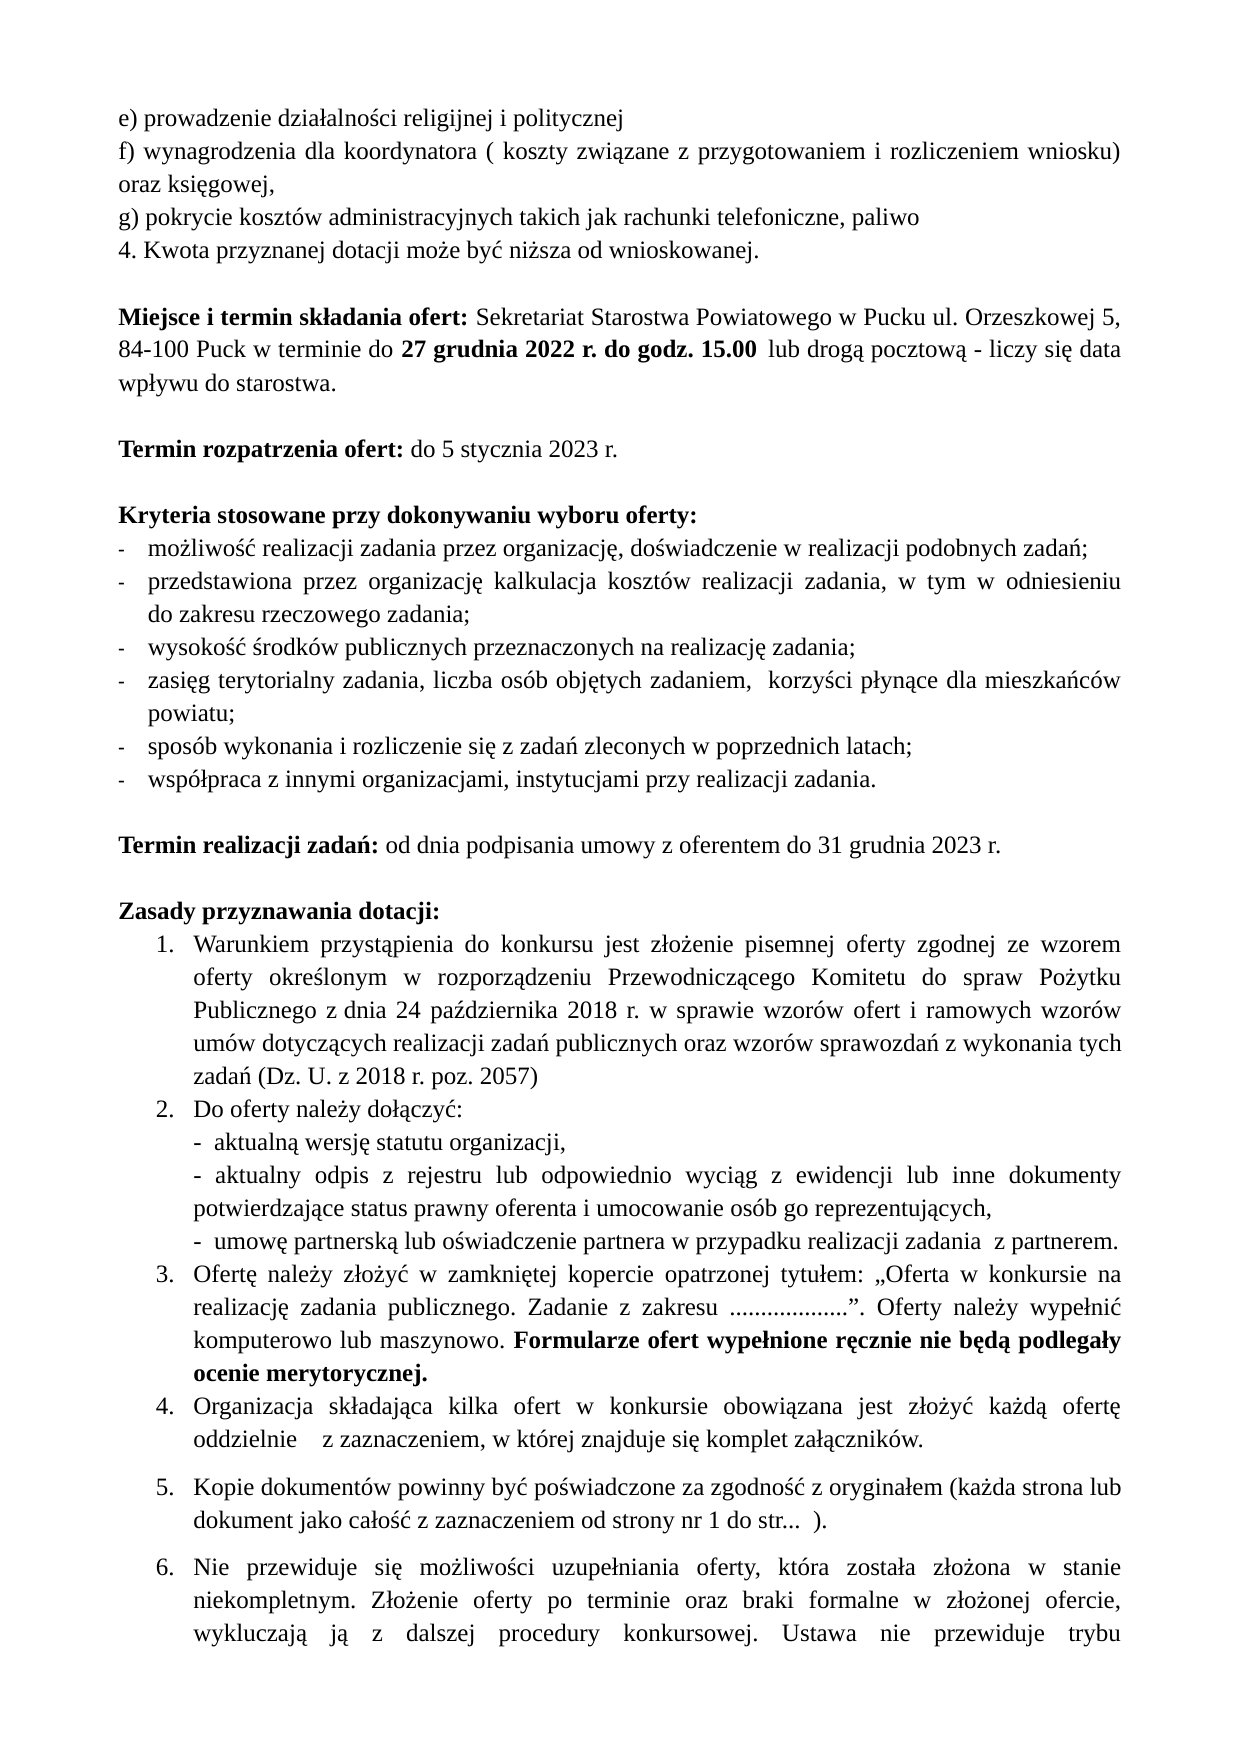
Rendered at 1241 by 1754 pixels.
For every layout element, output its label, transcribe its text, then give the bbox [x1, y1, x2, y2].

list wysokość środków publicznych przeznaczonych na realizację zadania; [118, 632, 1122, 661]
text - umowę partnerską lub oświadczenie partnera w przypadku realizacji zadania z partnerem. [193, 1226, 1122, 1255]
text - aktualny odpis z rejestru lub odpowiednio wyciąg z ewidencji lub inne dokumenty potwierdzające status prawny oferenta i umocowanie osób go reprezentujących, [193, 1160, 1122, 1222]
list współpraca z innymi organizacjami, instytucjami przy realizacji zadania. [118, 764, 1122, 793]
text Termin realizacji zadań: od dnia podpisania umowy z oferentem do 31 grudnia 2023 r. [118, 830, 1122, 859]
list Nie przewiduje się możliwości uzupełniania oferty, która została złożona w stanie niekompletnym. Złożenie oferty po terminie oraz braki formalne w złożonej ofercie, wykluczają ją z dalszej procedury konkursowej. Ustawa nie przewiduje trybu [156, 1552, 1122, 1647]
list Kopie dokumentów powinny być poświadczone za zgodność z oryginałem (każda strona lub dokument jako całość z zaznaczeniem od strony nr 1 do str... ). [156, 1472, 1122, 1534]
list zasięg terytorialny zadania, liczba osób objętych zadaniem, korzyści płynące dla mieszkańców powiatu; [118, 665, 1122, 727]
text - aktualną wersję statutu organizacji, [193, 1127, 1122, 1156]
list możliwość realizacji zadania przez organizację, doświadczenie w realizacji podobnych zadań; [118, 533, 1122, 561]
text e) prowadzenie działalności religijnej i politycznej [118, 103, 1122, 132]
list przedstawiona przez organizację kalkulacja kosztów realizacji zadania, w tym w odniesieniu do zakresu rzeczowego zadania; [118, 566, 1122, 627]
text Miejsce i termin składania ofert: Sekretariat Starostwa Powiatowego w Pucku ul. Orzeszkowej 5, 84-100 Puck w terminie do 27 grudnia 2022 r. do godz. 15.00 lub drogą pocztową - liczy się data wpływu do starostwa. [118, 302, 1122, 396]
text 4. Kwota przyznanej dotacji może być niższa od wnioskowanej. [118, 236, 1122, 264]
text f) wynagrodzenia dla koordynatora ( koszty związane z przygotowaniem i rozliczeniem wniosku) oraz księgowej, [118, 136, 1122, 198]
list Warunkiem przystąpienia do konkursu jest złożenie pisemnej oferty zgodnej ze wzorem oferty określonym w rozporządzeniu Przewodniczącego Komitetu do spraw Pożytku Publicznego z dnia 24 października 2018 r. w sprawie wzorów ofert i ramowych wzorów umów dotyczących realizacji zadań publicznych oraz wzorów sprawozdań z wykonania tych zadań (Dz. U. z 2018 r. poz. 2057) [156, 929, 1122, 1090]
text Termin rozpatrzenia ofert: do 5 stycznia 2023 r. [118, 434, 1122, 462]
list Organizacja składająca kilka ofert w konkursie obowiązana jest złożyć każdą ofertę oddzielnie z zaznaczeniem, w której znajduje się komplet załączników. [156, 1391, 1122, 1453]
list Do oferty należy dołączyć: [156, 1094, 1122, 1123]
list Ofertę należy złożyć w zamkniętej kopercie opatrzonej tytułem: „Oferta w konkursie na realizację zadania publicznego. Zadanie z zakresu ...................”. Oferty należy wypełnić komputerowo lub maszynowo. Formularze ofert wypełnione ręcznie nie będą podlegały ocenie merytorycznej. [156, 1259, 1122, 1387]
text Kryteria stosowane przy dokonywaniu wyboru oferty: [118, 500, 1122, 528]
text g) pokrycie kosztów administracyjnych takich jak rachunki telefoniczne, paliwo [118, 202, 1122, 231]
text Zasady przyznawania dotacji: [118, 896, 1122, 925]
list sposób wykonania i rozliczenie się z zadań zleconych w poprzednich latach; [118, 731, 1122, 759]
